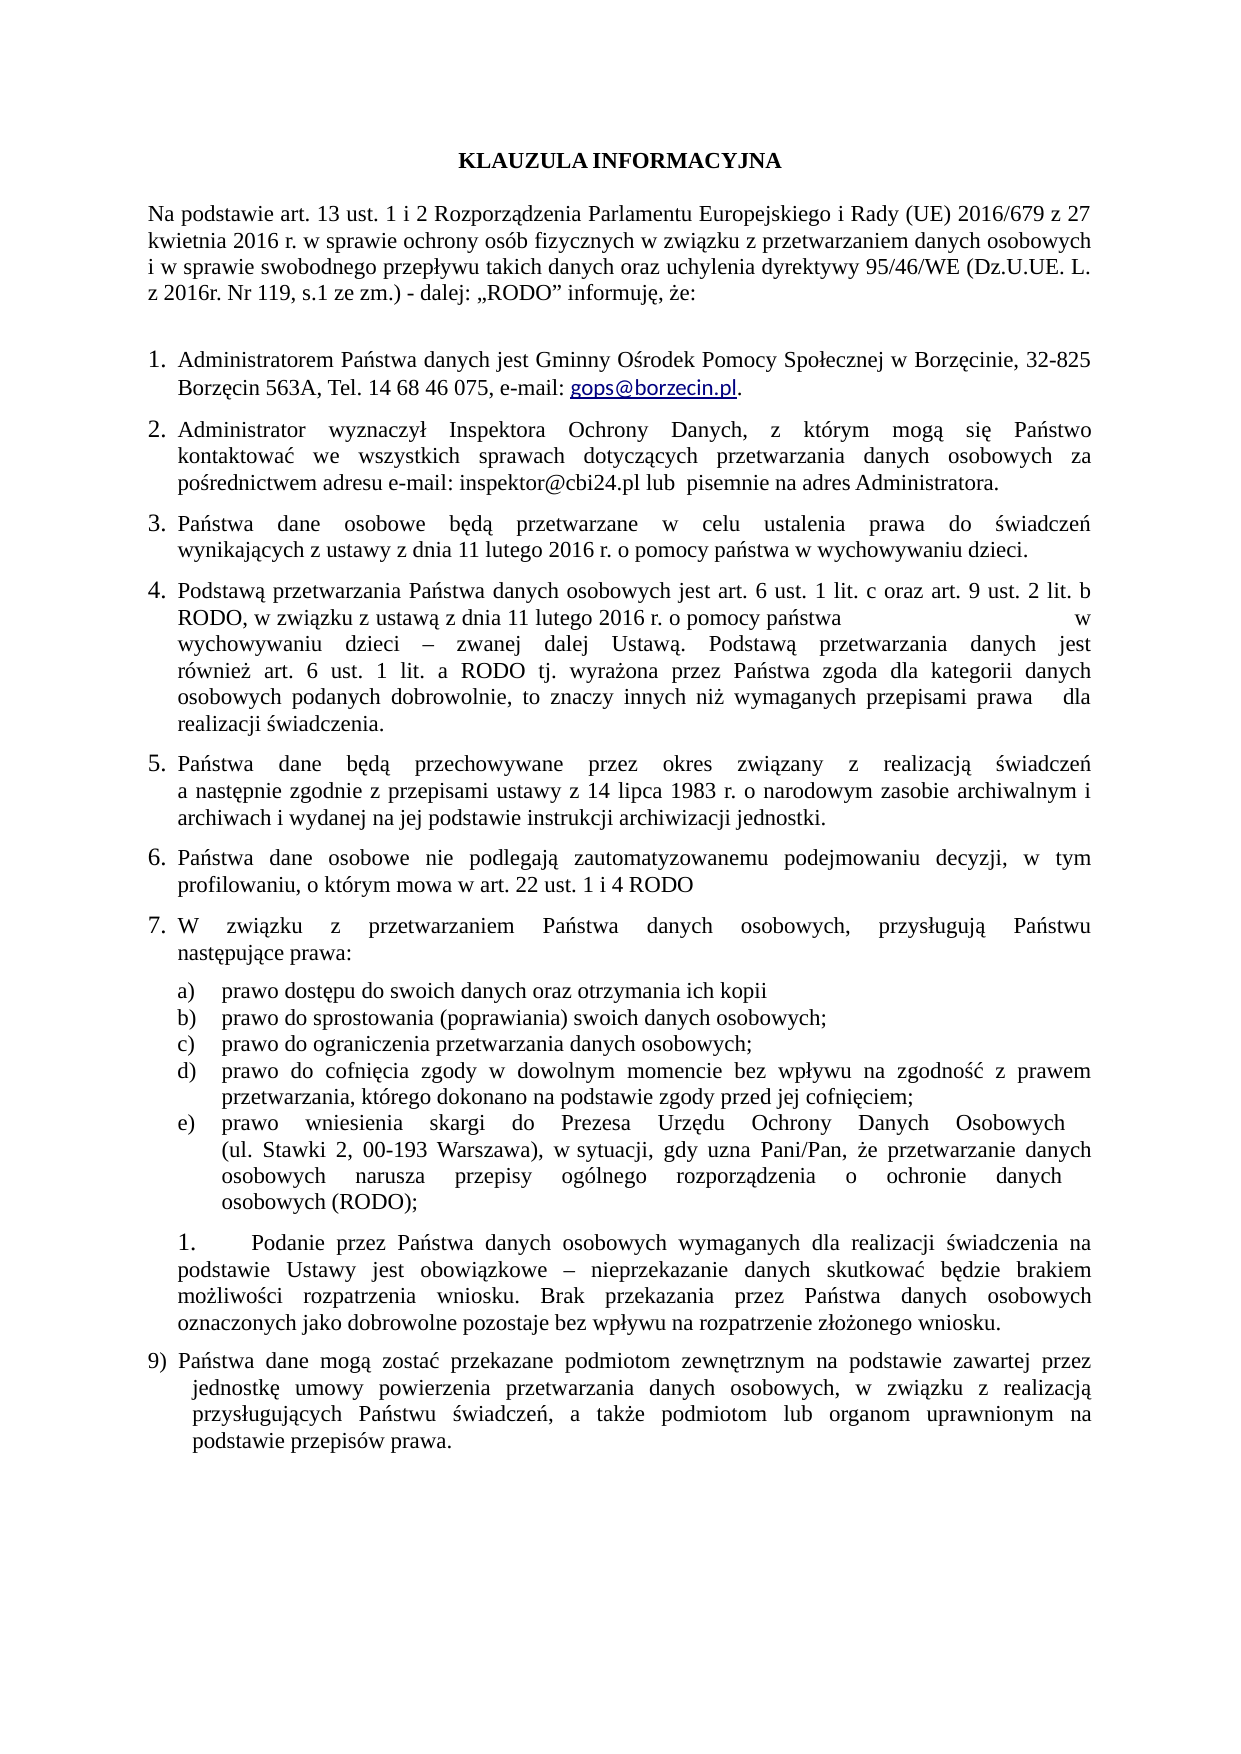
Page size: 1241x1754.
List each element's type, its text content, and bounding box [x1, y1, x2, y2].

text KLAUZULA INFORMACYJNA [148, 148, 1093, 174]
list W związku z przetwarzaniem Państwa danych osobowych, przysługują Państwu następujące prawa: [148, 910, 1093, 965]
list 9) Państwa dane mogą zostać przekazane podmiotom zewnętrznym na podstawie zawartej przez jednostkę umowy powierzenia przetwarzania danych osobowych, w związku z realizacją przysługujących Państwu świadczeń, a także podmiotom lub organom uprawnionym na podstawie przepisów prawa. [148, 1348, 1093, 1453]
list prawo do sprostowania (poprawiania) swoich danych osobowych; [177, 1004, 1093, 1030]
list Administratorem Państwa danych jest Gminny Ośrodek Pomocy Społecznej w Borzęcinie, 32-825 Borzęcin 563A, Tel. 14 68 46 075, e-mail: gops@borzecin.pl. [148, 344, 1093, 401]
list Państwa dane osobowe nie podlegają zautomatyzowanemu podejmowaniu decyzji, w tym profilowaniu, o którym mowa w art. 22 ust. 1 i 4 RODO [148, 842, 1093, 897]
list prawo do ograniczenia przetwarzania danych osobowych; [177, 1030, 1093, 1057]
list prawo dostępu do swoich danych oraz otrzymania ich kopii [177, 978, 1093, 1004]
text Na podstawie art. 13 ust. 1 i 2 Rozporządzenia Parlamentu Europejskiego i Rady (UE) 2016/679 z 27 kwietnia 2016 r. w sprawie ochrony osób fizycznych w związku z przetwarzaniem danych osobowych i w sprawie swobodnego przepływu takich danych oraz uchylenia dyrektywy 95/46/WE (Dz.U.UE. L. z 2016r. Nr 119, s.1 ze zm.) - dalej: „RODO” informuję, że: [148, 200, 1093, 306]
list Państwa dane osobowe będą przetwarzane w celu ustalenia prawa do świadczeń wynikających z ustawy z dnia 11 lutego 2016 r. o pomocy państwa w wychowywaniu dzieci. [148, 508, 1093, 563]
list Państwa dane będą przechowywane przez okres związany z realizacją świadczeń a następnie zgodnie z przepisami ustawy z 14 lipca 1983 r. o narodowym zasobie archiwalnym i archiwach i wydanej na jej podstawie instrukcji archiwizacji jednostki. [148, 748, 1093, 830]
list prawo wniesienia skargi do Prezesa Urzędu Ochrony Danych Osobowych (ul. Stawki 2, 00-193 Warszawa), w sytuacji, gdy uzna Pani/Pan, że przetwarzanie danych osobowych narusza przepisy ogólnego rozporządzenia o ochronie danych osobowych (RODO); [177, 1109, 1093, 1215]
list Administrator wyznaczył Inspektora Ochrony Danych, z którym mogą się Państwo kontaktować we wszystkich sprawach dotyczących przetwarzania danych osobowych za pośrednictwem adresu e-mail: inspektor@cbi24.pl lub pisemnie na adres Administratora. [148, 414, 1093, 495]
list Podanie przez Państwa danych osobowych wymaganych dla realizacji świadczenia na podstawie Ustawy jest obowiązkowe – nieprzekazanie danych skutkować będzie brakiem możliwości rozpatrzenia wniosku. Brak przekazania przez Państwa danych osobowych oznaczonych jako dobrowolne pozostaje bez wpływu na rozpatrzenie złożonego wniosku. [177, 1227, 1093, 1335]
list prawo do cofnięcia zgody w dowolnym momencie bez wpływu na zgodność z prawem przetwarzania, którego dokonano na podstawie zgody przed jej cofnięciem; [177, 1057, 1093, 1109]
list Podstawą przetwarzania Państwa danych osobowych jest art. 6 ust. 1 lit. c oraz art. 9 ust. 2 lit. b RODO, w związku z ustawą z dnia 11 lutego 2016 r. o pomocy państwa w wychowywaniu dzieci – zwanej dalej Ustawą. Podstawą przetwarzania danych jest również art. 6 ust. 1 lit. a RODO tj. wyrażona przez Państwa zgoda dla kategorii danych osobowych podanych dobrowolnie, to znaczy innych niż wymaganych przepisami prawa dla realizacji świadczenia. [148, 575, 1093, 736]
